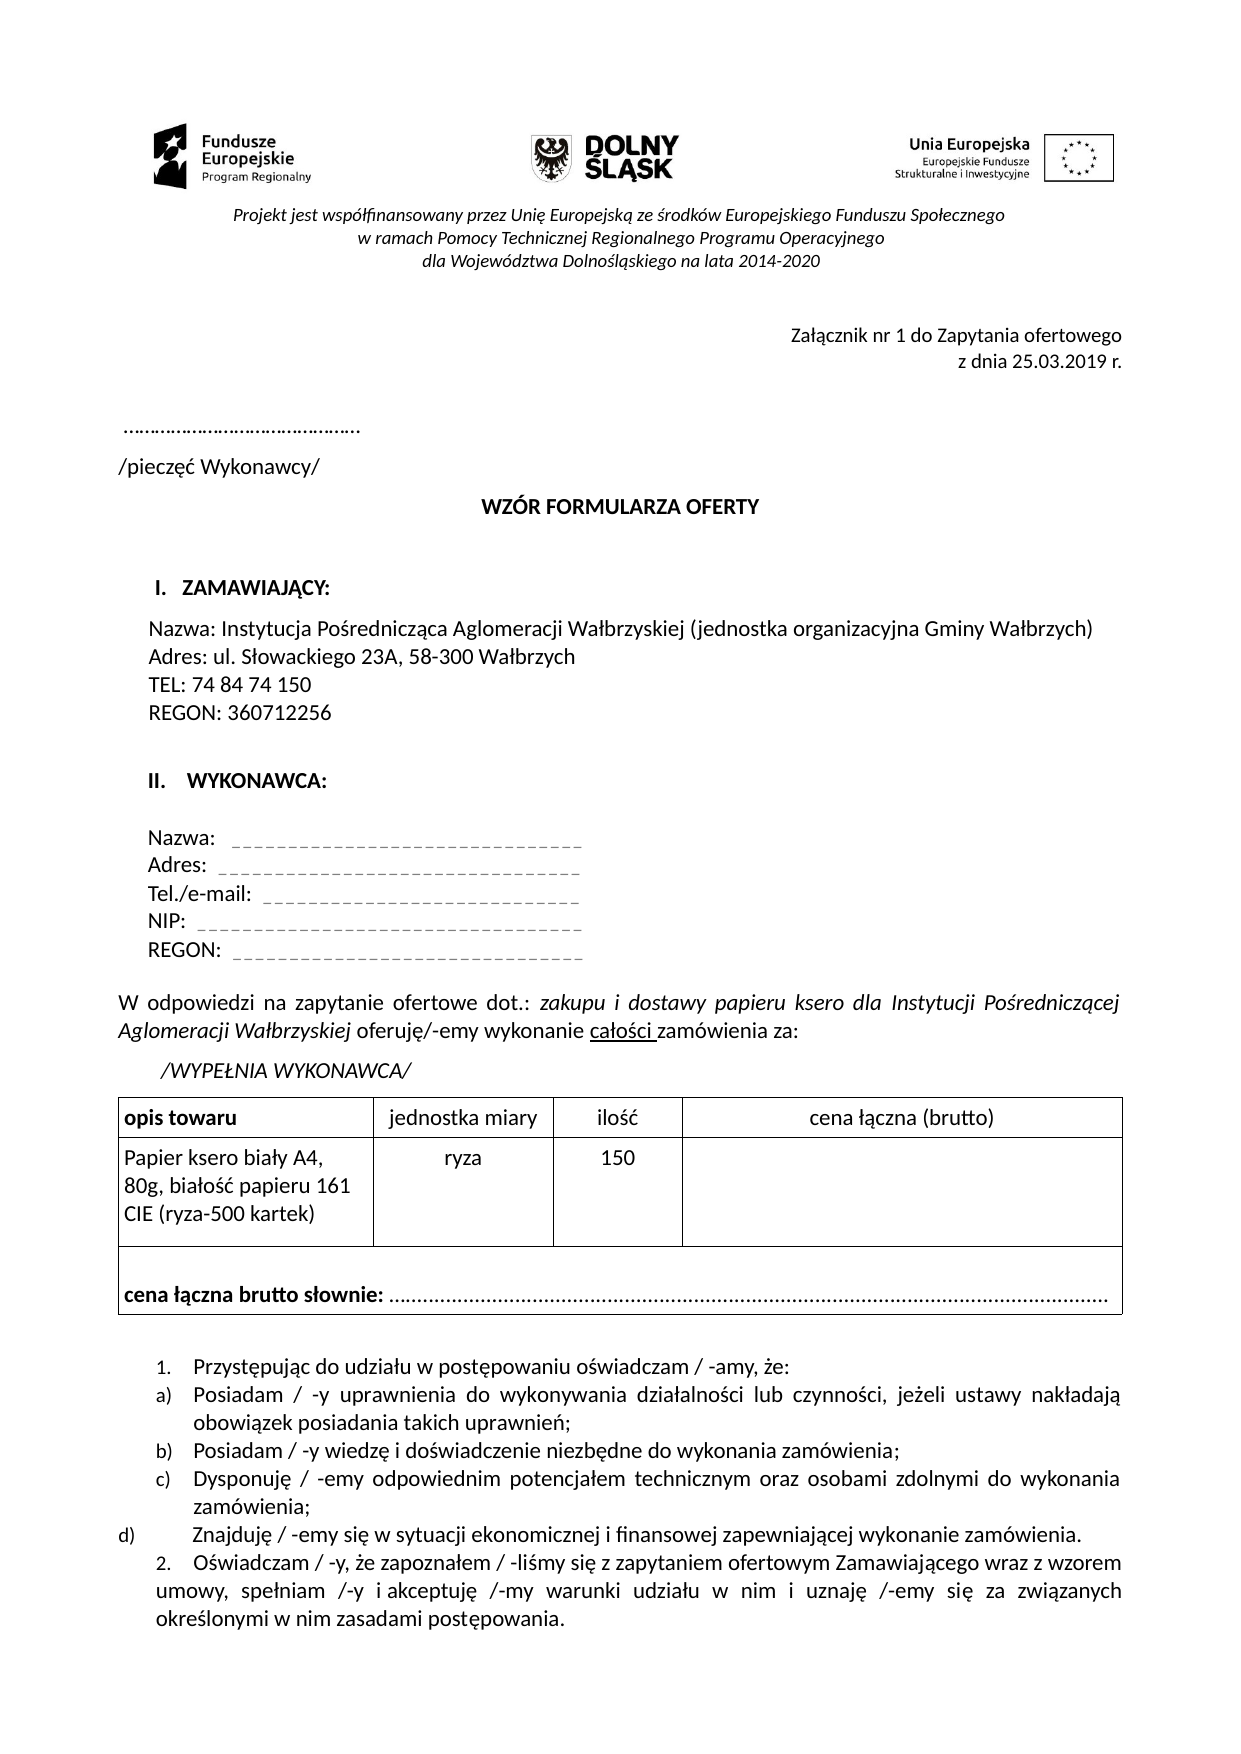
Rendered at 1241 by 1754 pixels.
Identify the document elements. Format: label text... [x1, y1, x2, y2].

text ……………………………………… [118, 411, 1122, 439]
table_header opis towaru [119, 1098, 373, 1137]
list Posiadam / -y uprawnienia do wykonywania działalności lub czynności, jeżeli ustawy nakładają obowiązek posiadania takich uprawnień; [156, 1380, 1122, 1436]
text dla Województwa Dolnośląskiego na lata 2014-2020 [118, 249, 1122, 272]
text Załącznik nr 1 do Zapytania ofertowego [118, 323, 1122, 348]
text Adres: ________________________________ [148, 851, 1122, 879]
text Nazwa: _______________________________ [148, 823, 1122, 851]
text NIP: __________________________________ [148, 907, 1122, 935]
table_header jednostka miary [374, 1098, 553, 1137]
text /WYPEŁNIA WYKONAWCA/ [156, 1057, 1122, 1085]
list Znajduję / -emy się w sytuacji ekonomicznej i finansowej zapewniającej wykonanie zamówienia. [118, 1520, 1107, 1548]
text TEL: 74 84 74 150 [148, 670, 1122, 698]
text W odpowiedzi na zapytanie ofertowe dot.: zakupu i dostawy papieru ksero dla Instytucji Pośredniczącej Aglomeracji Wałbrzyskiej oferuję/-emy wykonanie całości zamówienia za: [118, 988, 1122, 1044]
text Adres: ul. Słowackiego 23A, 58-300 Wałbrzych [148, 642, 1122, 670]
text REGON: 360712256 [148, 698, 1122, 726]
list Posiadam / -y wiedzę i doświadczenie niezbędne do wykonania zamówienia; [156, 1436, 1122, 1464]
text z dnia 25.03.2019 r. [118, 348, 1122, 373]
text REGON: _______________________________ [148, 935, 1122, 963]
list Przystępując do udziału w postępowaniu oświadczam / -amy, że: [156, 1352, 1122, 1380]
list Oświadczam / -y, że zapoznałem / -liśmy się z zapytaniem ofertowym Zamawiającego wraz z wzorem umowy, spełniam /-y i akceptuję /-my warunki udziału w nim i uznaję /-emy się za związanych określonymi w nim zasadami postępowania. [156, 1548, 1122, 1632]
text Nazwa: Instytucja Pośrednicząca Aglomeracji Wałbrzyskiej (jednostka organizacyjna Gminy Wałbrzych) [148, 614, 1122, 642]
table_cell 150 [554, 1138, 682, 1246]
table_header ilość [554, 1098, 682, 1137]
list Dysponuję / -emy odpowiednim potencjałem technicznym oraz osobami zdolnymi do wykonania zamówienia; [156, 1464, 1122, 1520]
text II. WYKONAWCA: [148, 767, 1122, 794]
table_cell Papier ksero biały A4, 80g, białość papieru 161 CIE (ryza-500 kartek) [119, 1138, 373, 1246]
text WZÓR FORMULARZA OFERTY [118, 492, 1122, 520]
text Projekt jest współfinansowany przez Unię Europejską ze środków Europejskiego Funduszu Społecznego [118, 147, 1122, 226]
table_cell [683, 1138, 1122, 1246]
text w ramach Pomocy Technicznej Regionalnego Programu Operacyjnego [118, 226, 1122, 249]
table_header cena łączna (brutto) [683, 1098, 1122, 1137]
text /pieczęć Wykonawcy/ [118, 452, 1122, 480]
table_cell cena łączna brutto słownie: ….......................................................................................................................... [119, 1247, 1122, 1314]
text Tel./e-mail: ____________________________ [148, 879, 1122, 907]
text I. ZAMAWIAJĄCY: [154, 573, 1122, 601]
table_cell ryza [374, 1138, 553, 1246]
